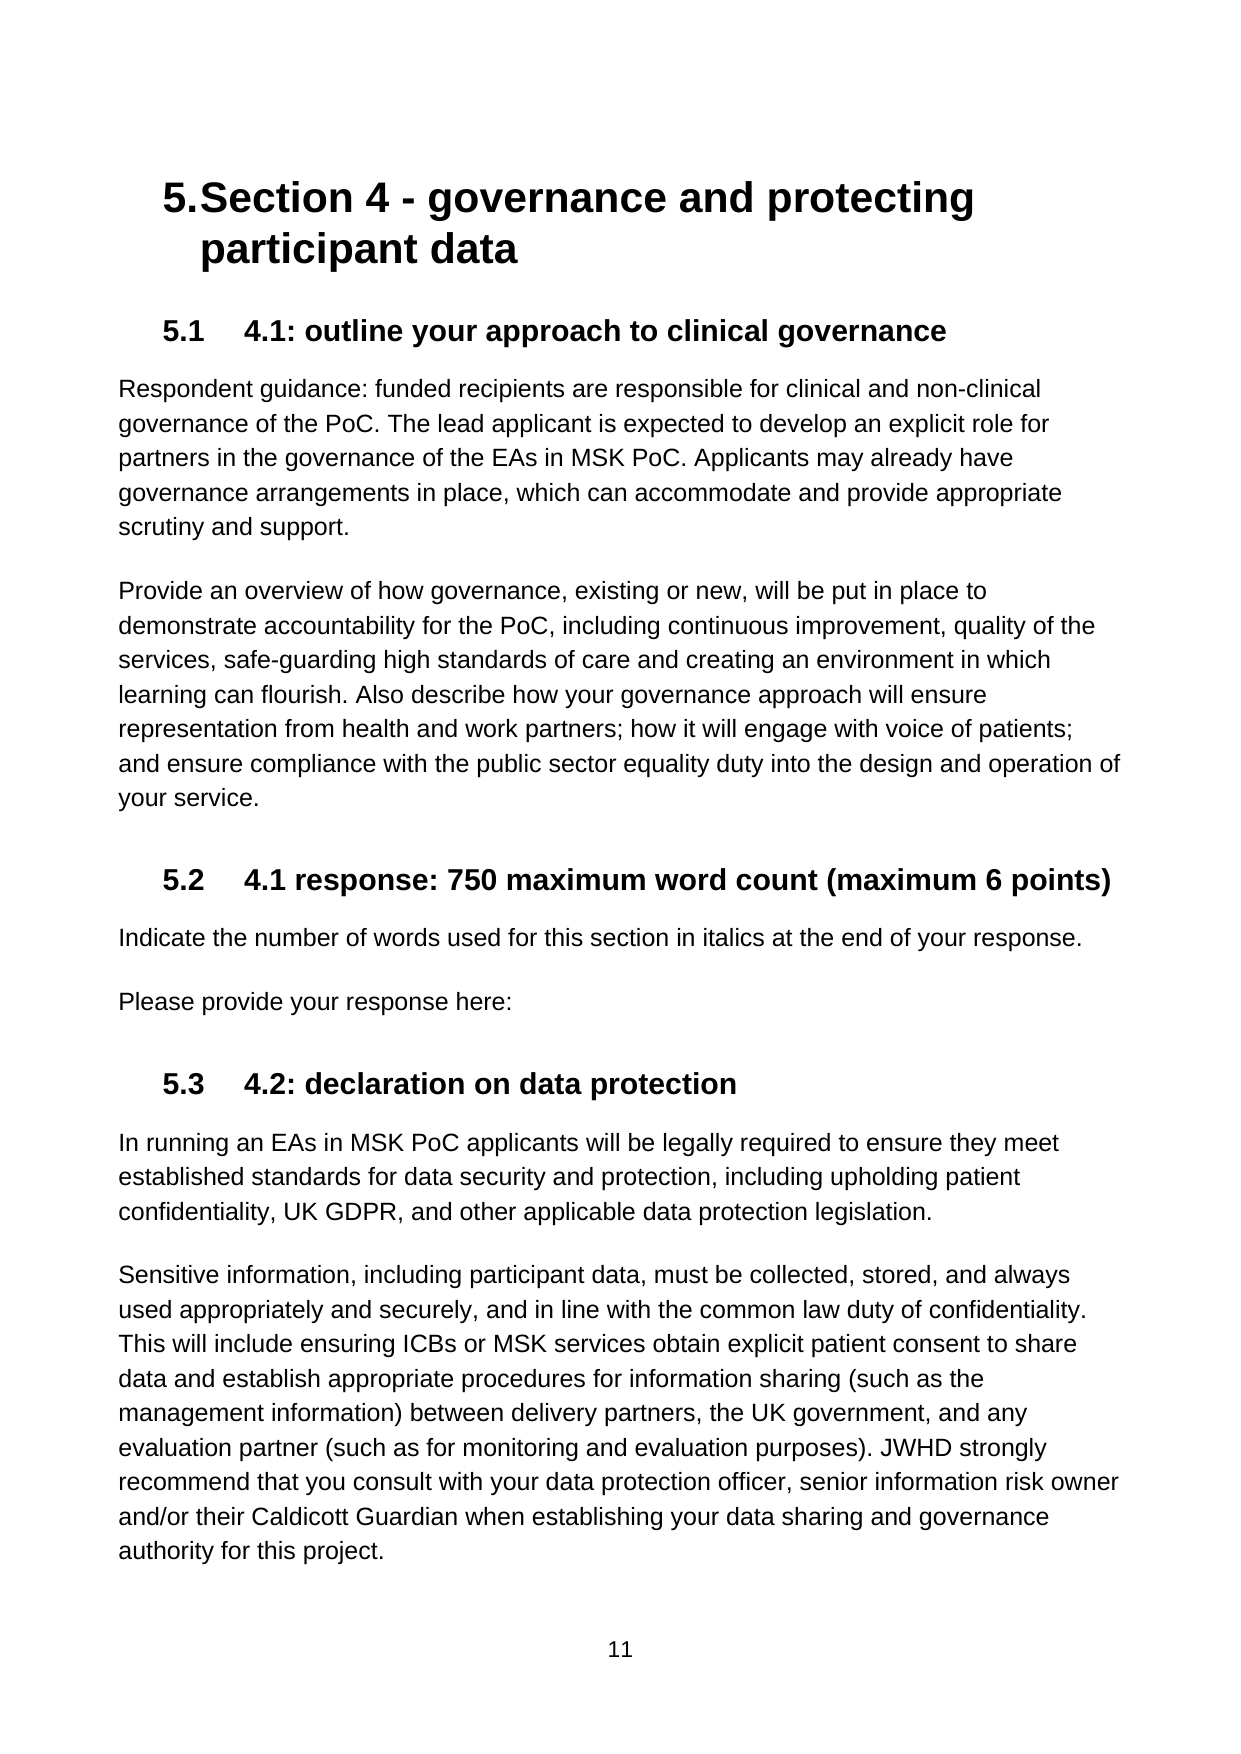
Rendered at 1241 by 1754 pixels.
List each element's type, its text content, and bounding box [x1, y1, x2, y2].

text In running an EAs in MSK PoC applicants will be legally required to ensure they meet established standards for data security and protection, including upholding patient confidentiality, UK GDPR, and other applicable data protection legislation. [118, 1127, 1122, 1225]
subtitle Section 4 - governance and protecting participant data [162, 171, 1122, 273]
text Indicate the number of words used for this section in italics at the end of your response. [118, 923, 1122, 952]
text Respondent guidance: funded recipients are responsible for clinical and non-clinical governance of the PoC. The lead applicant is expected to develop an explicit role for partners in the governance of the EAs in MSK PoC. Applicants may already have governance arrangements in place, which can accommodate and provide appropriate scrutiny and support. [118, 374, 1122, 541]
subtitle 4.1: outline your approach to clinical governance [162, 311, 1122, 349]
text Sensitive information, including participant data, must be collected, stored, and always used appropriately and securely, and in line with the common law duty of confidentiality. This will include ensuring ICBs or MSK services obtain explicit patient consent to share data and establish appropriate procedures for information sharing (such as the management information) between delivery partners, the UK government, and any evaluation partner (such as for monitoring and evaluation purposes). JWHD strongly recommend that you consult with your data protection officer, senior information risk owner and/or their Caldicott Guardian when establishing your data sharing and governance authority for this project. [118, 1261, 1122, 1565]
subtitle 4.1 response: 750 maximum word count (maximum 6 points) [162, 860, 1122, 898]
text Provide an overview of how governance, existing or new, will be put in place to demonstrate accountability for the PoC, including continuous improvement, quality of the services, safe-guarding high standards of care and creating an environment in which learning can flourish. Also describe how your governance approach will ensure representation from health and work partners; how it will engage with voice of patients; and ensure compliance with the public sector equality duty into the design and operation of your service. [118, 576, 1122, 812]
subtitle 4.2: declaration on data protection [162, 1064, 1122, 1102]
text Please provide your response here: [118, 987, 1122, 1016]
